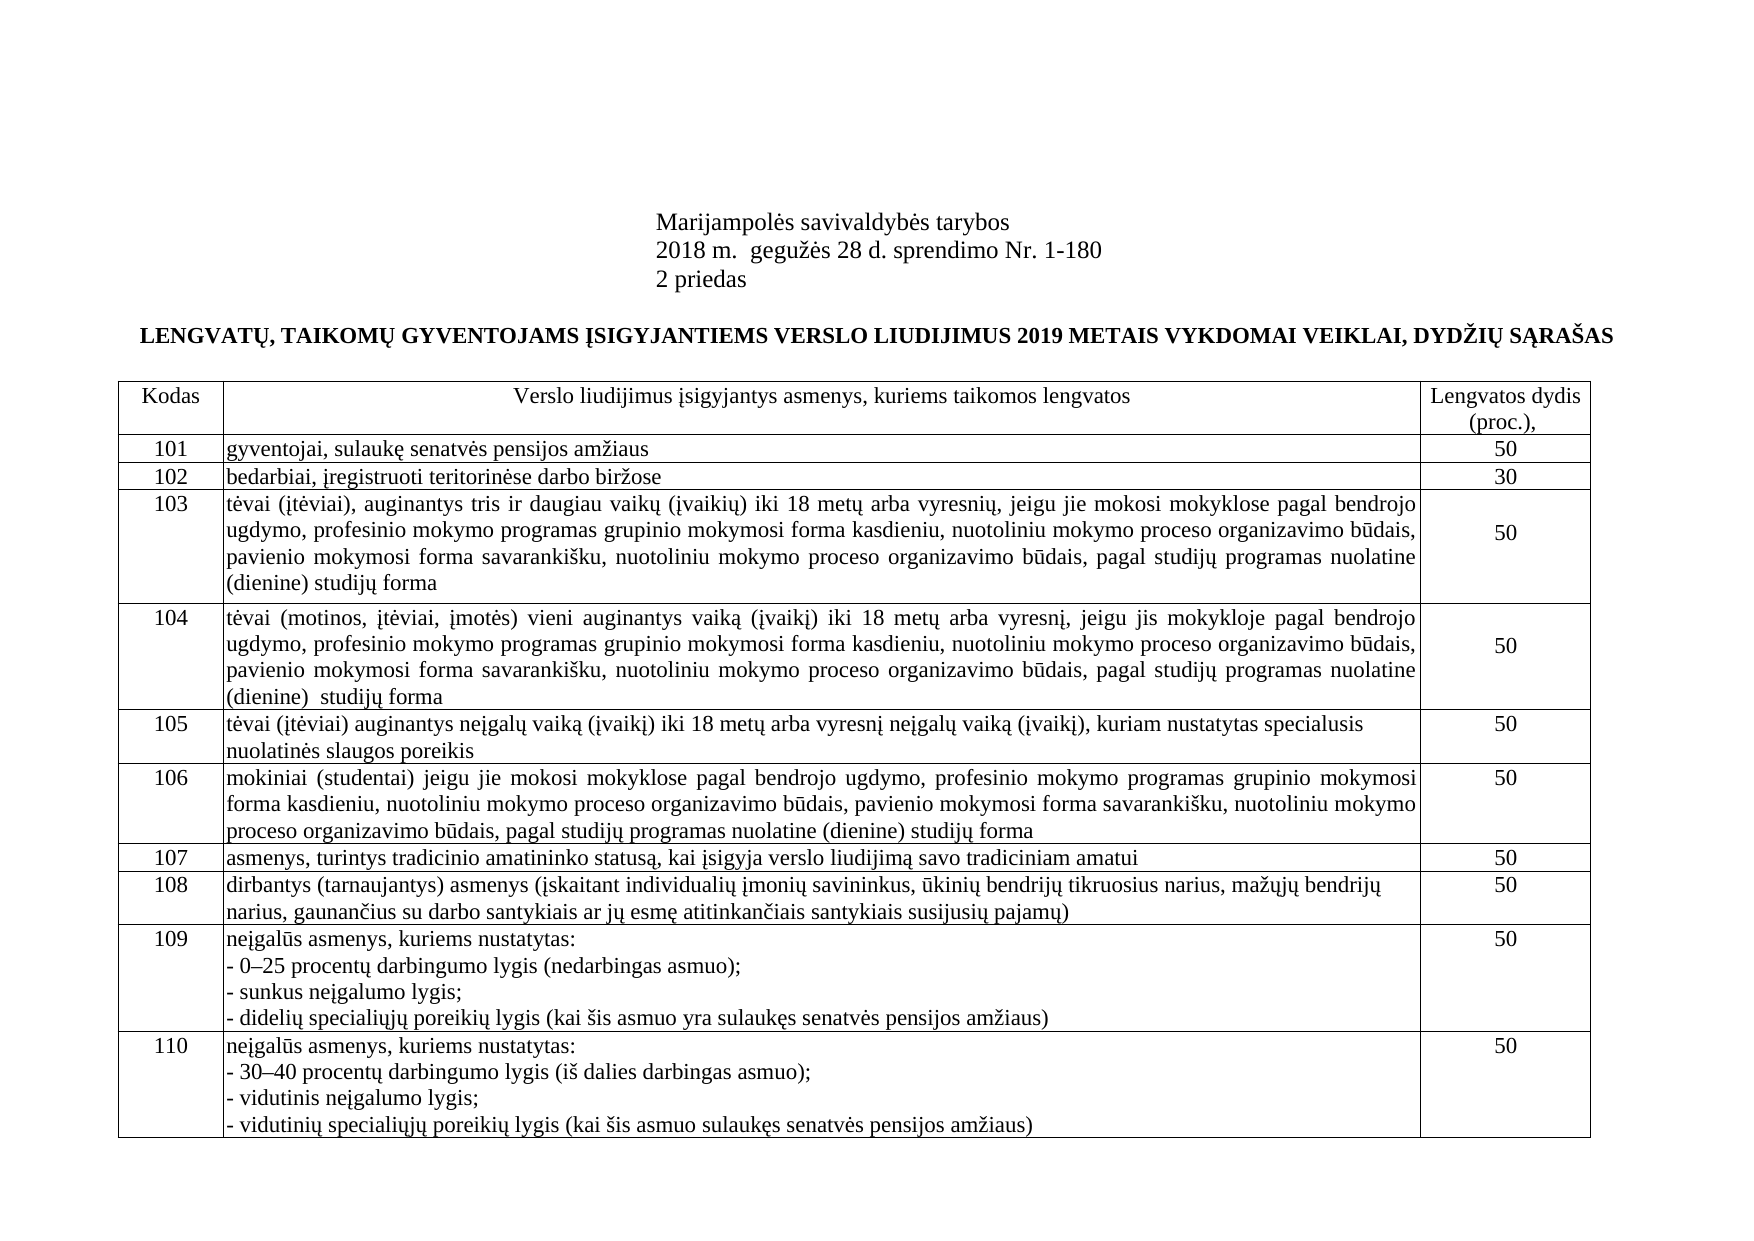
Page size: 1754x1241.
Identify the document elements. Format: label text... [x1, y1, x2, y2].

table_cell 108 [119, 872, 223, 924]
table_cell 30 [1421, 463, 1590, 489]
table_cell 50 [1421, 710, 1590, 763]
table_header Kodas [119, 382, 223, 434]
table_cell 50 [1421, 435, 1590, 462]
table_cell 109 [119, 925, 223, 1031]
table_cell tėvai (įtėviai), auginantys tris ir daugiau vaikų (įvaikių) iki 18 metų arba vyresnių, jeigu jie mokosi mokyklose pagal bendrojo ugdymo, profesinio mokymo programas grupinio mokymosi forma kasdieniu, nuotoliniu mokymo proceso organizavimo būdais, pavienio mokymosi forma savarankišku, nuotoliniu mokymo proceso organizavimo būdais, pagal studijų programas nuolatine (dienine) studijų forma [224, 490, 1420, 603]
table_cell 106 [119, 764, 223, 843]
table_cell 105 [119, 710, 223, 763]
table_cell 104 [119, 604, 223, 709]
text Marijampolės savivaldybės tarybos [656, 207, 1636, 235]
table_cell 50 [1421, 764, 1590, 843]
text 2018 m. gegužės 28 d. sprendimo Nr. 1-180 [656, 235, 1636, 264]
table_cell 50 [1421, 925, 1590, 1031]
table_cell 50 [1421, 1032, 1590, 1137]
table_cell dirbantys (tarnaujantys) asmenys (įskaitant individualių įmonių savininkus, ūkinių bendrijų tikruosius narius, mažųjų bendrijų narius, gaunančius su darbo santykiais ar jų esmę atitinkančiais santykiais susijusių pajamų) [224, 872, 1420, 924]
table_cell tėvai (motinos, įtėviai, įmotės) vieni auginantys vaiką (įvaikį) iki 18 metų arba vyresnį, jeigu jis mokykloje pagal bendrojo ugdymo, profesinio mokymo programas grupinio mokymosi forma kasdieniu, nuotoliniu mokymo proceso organizavimo būdais, pavienio mokymosi forma savarankišku, nuotoliniu mokymo proceso organizavimo būdais, pagal studijų programas nuolatine (dienine) studijų forma [224, 604, 1420, 709]
table_cell neįgalūs asmenys, kuriems nustatytas: - 0–25 procentų darbingumo lygis (nedarbingas asmuo); - sunkus neįgalumo lygis; - didelių specialiųjų poreikių lygis (kai šis asmuo yra sulaukęs senatvės pensijos amžiaus) [224, 925, 1420, 1031]
table_cell tėvai (įtėviai) auginantys neįgalų vaiką (įvaikį) iki 18 metų arba vyresnį neįgalų vaiką (įvaikį), kuriam nustatytas specialusis nuolatinės slaugos poreikis [224, 710, 1420, 763]
table_cell 110 [119, 1032, 223, 1137]
table_cell asmenys, turintys tradicinio amatininko statusą, kai įsigyja verslo liudijimą savo tradiciniam amatui [224, 844, 1420, 871]
table_cell 102 [119, 463, 223, 489]
table_header Verslo liudijimus įsigyjantys asmenys, kuriems taikomos lengvatos [224, 382, 1420, 434]
table_header Lengvatos dydis (proc.), [1421, 382, 1590, 434]
table_cell 50 [1421, 490, 1590, 603]
text 2 priedas [656, 264, 1636, 293]
table_cell 50 [1421, 844, 1590, 871]
table_cell neįgalūs asmenys, kuriems nustatytas: - 30–40 procentų darbingumo lygis (iš dalies darbingas asmuo); - vidutinis neįgalumo lygis; - vidutinių specialiųjų poreikių lygis (kai šis asmuo sulaukęs senatvės pensijos amžiaus) [224, 1032, 1420, 1137]
table_cell gyventojai, sulaukę senatvės pensijos amžiaus [224, 435, 1420, 462]
table_cell 50 [1421, 872, 1590, 924]
table_cell mokiniai (studentai) jeigu jie mokosi mokyklose pagal bendrojo ugdymo, profesinio mokymo programas grupinio mokymosi forma kasdieniu, nuotoliniu mokymo proceso organizavimo būdais, pavienio mokymosi forma savarankišku, nuotoliniu mokymo proceso organizavimo būdais, pagal studijų programas nuolatine (dienine) studijų forma [224, 764, 1420, 843]
text LENGVATŲ, TAIKOMŲ GYVENTOJAMS ĮSIGYJANTIEMS VERSLO LIUDIJIMUS 2019 METAIS VYKDOMAI VEIKLAI, DYDŽIŲ SĄRAŠAS [118, 322, 1636, 348]
table_cell 107 [119, 844, 223, 871]
table_cell bedarbiai, įregistruoti teritorinėse darbo biržose [224, 463, 1420, 489]
table_cell 50 [1421, 604, 1590, 709]
table_cell 101 [119, 435, 223, 462]
table_cell 103 [119, 490, 223, 603]
